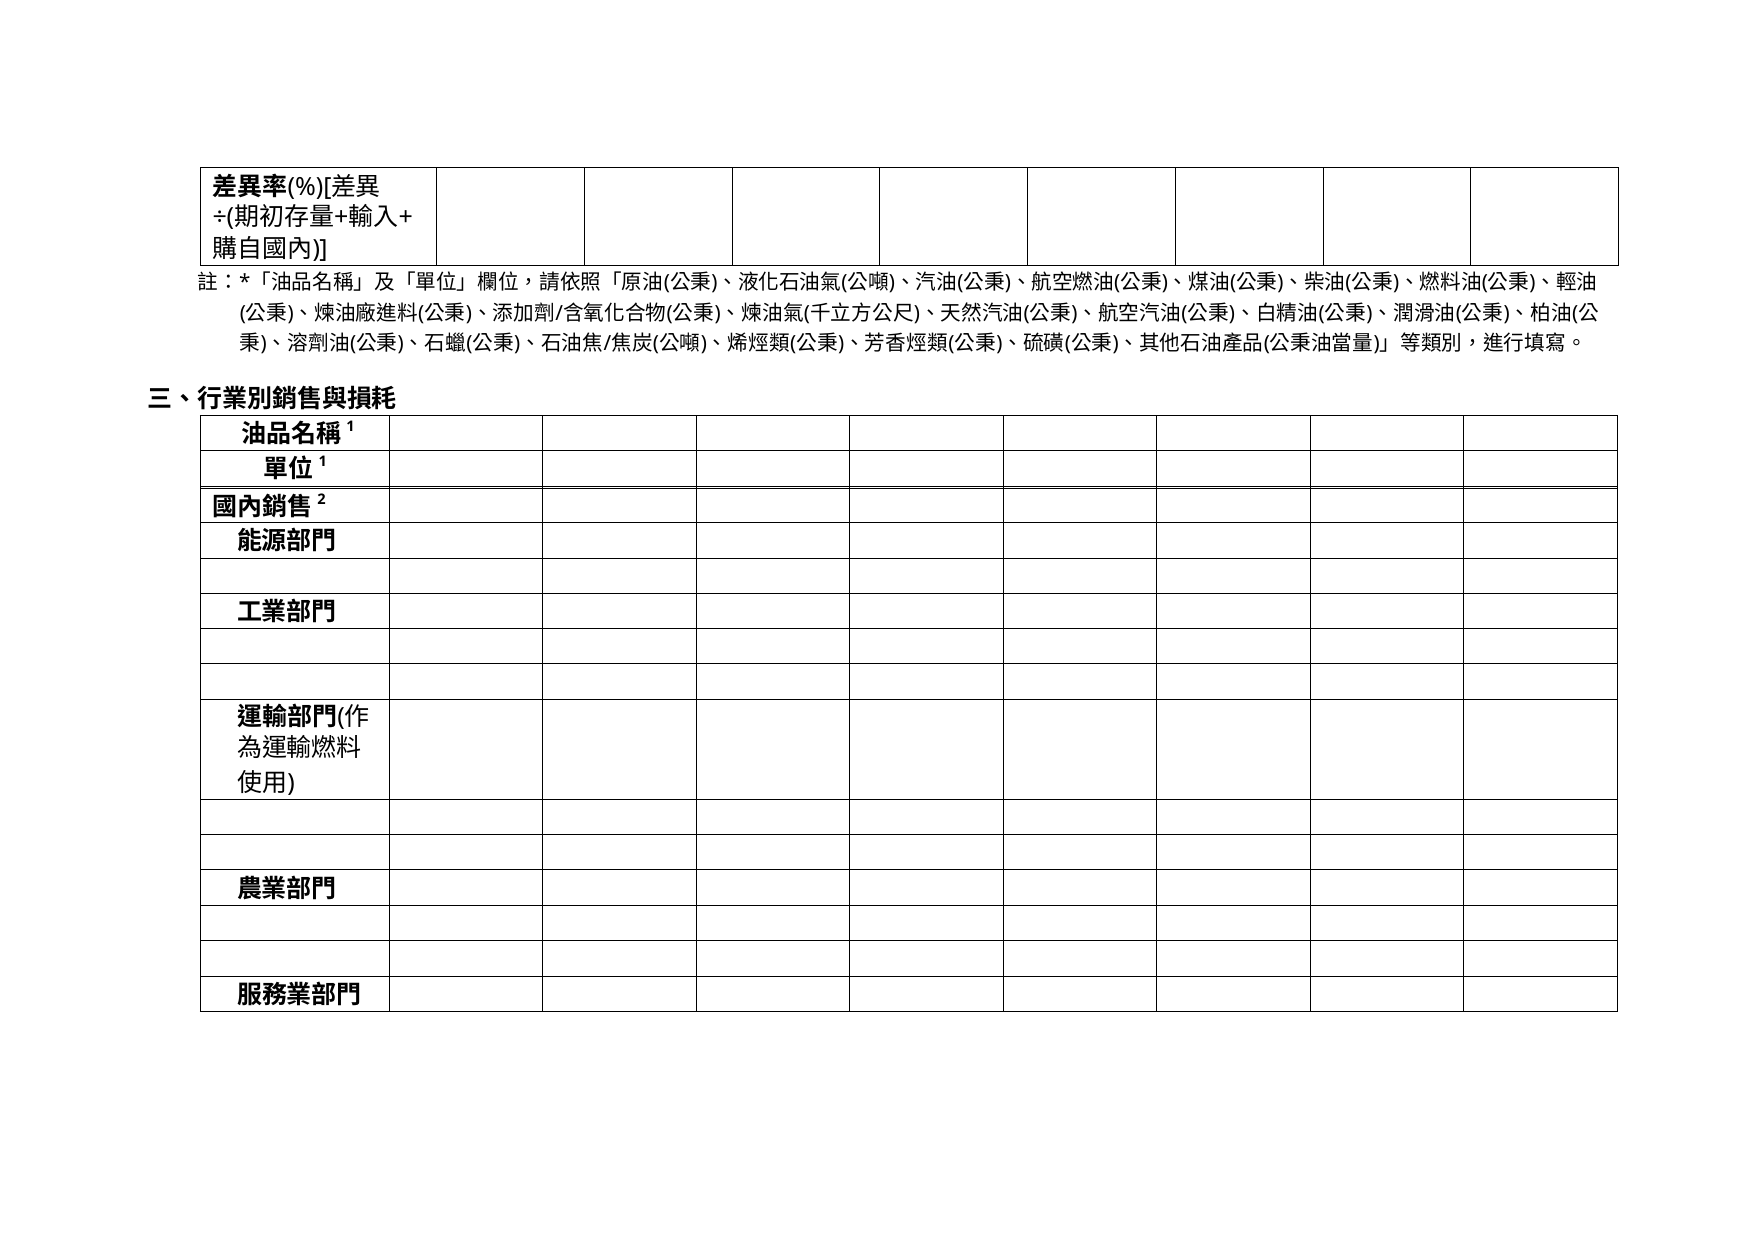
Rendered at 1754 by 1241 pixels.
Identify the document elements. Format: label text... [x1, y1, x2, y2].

table_cell [1464, 559, 1617, 593]
table_cell [697, 523, 849, 557]
table_cell [697, 835, 849, 869]
table_cell [543, 977, 696, 1011]
table_cell [1464, 489, 1617, 522]
table_cell [543, 594, 696, 628]
table_cell [543, 700, 696, 799]
table_header [1004, 416, 1156, 450]
table_cell [697, 489, 849, 522]
table_header [1028, 168, 1175, 264]
table_cell 服務業部門 [201, 977, 389, 1011]
table_cell [1157, 489, 1310, 522]
table_cell [390, 835, 542, 869]
table_header [850, 416, 1003, 450]
table_header [1324, 168, 1470, 264]
table_cell [543, 664, 696, 699]
table_cell [697, 906, 849, 940]
table_header [1176, 168, 1323, 264]
table_cell [1157, 870, 1310, 905]
table_header [1471, 168, 1618, 264]
table_cell [850, 700, 1003, 799]
table_cell [1004, 700, 1156, 799]
table_cell [850, 870, 1003, 905]
table_cell 農業部門 [201, 870, 389, 905]
table_cell [1157, 523, 1310, 557]
table_cell [1004, 664, 1156, 699]
table_cell 國內銷售2 [201, 489, 389, 522]
table_cell [850, 523, 1003, 557]
table_cell [1157, 941, 1310, 976]
table_cell [697, 870, 849, 905]
table_cell [543, 906, 696, 940]
table_cell [543, 800, 696, 834]
table_cell [1004, 870, 1156, 905]
table_header [880, 168, 1027, 264]
table_cell [1157, 700, 1310, 799]
table_cell [390, 559, 542, 593]
table_cell [390, 629, 542, 663]
table_cell [850, 451, 1003, 486]
table_cell [1311, 559, 1463, 593]
table_header [543, 416, 696, 450]
table_cell [1157, 906, 1310, 940]
table_cell [201, 906, 389, 940]
table_cell [1157, 559, 1310, 593]
table_cell [1464, 800, 1617, 834]
table_cell [1311, 489, 1463, 522]
table_cell [850, 489, 1003, 522]
table_cell [390, 664, 542, 699]
table_cell [1157, 664, 1310, 699]
table_header 差異率(%)[差異 ÷(期初存量+輸入+ 購自國內)] [201, 168, 436, 264]
table_cell [1157, 977, 1310, 1011]
table_cell [390, 451, 542, 486]
table_cell [1464, 870, 1617, 905]
table_cell [201, 629, 389, 663]
table_cell [1004, 835, 1156, 869]
table_cell [390, 594, 542, 628]
table_header [390, 416, 542, 450]
table_cell [1004, 489, 1156, 522]
table_cell [201, 800, 389, 834]
table_cell [1311, 594, 1463, 628]
table_cell [1004, 559, 1156, 593]
table_cell [390, 941, 542, 976]
table_cell [1311, 629, 1463, 663]
table_cell [390, 800, 542, 834]
table_cell [390, 870, 542, 905]
table_cell [850, 835, 1003, 869]
table_cell 單位1 [201, 451, 389, 486]
table_cell [1157, 800, 1310, 834]
table_cell [1004, 941, 1156, 976]
table_cell [850, 977, 1003, 1011]
table_cell [1311, 906, 1463, 940]
table_cell [1464, 523, 1617, 557]
table_cell [1004, 906, 1156, 940]
table_cell [697, 977, 849, 1011]
table_cell [1004, 977, 1156, 1011]
table_cell [543, 870, 696, 905]
table_header [1157, 416, 1310, 450]
table_cell [1157, 835, 1310, 869]
table_cell [543, 835, 696, 869]
table_cell [1004, 800, 1156, 834]
table_cell [1157, 451, 1310, 486]
table_cell [201, 941, 389, 976]
table_cell [1311, 664, 1463, 699]
table_header [733, 168, 879, 264]
table_cell [697, 941, 849, 976]
table_cell [1464, 629, 1617, 663]
table_cell [1464, 664, 1617, 699]
table_cell [1004, 523, 1156, 557]
table_cell [697, 451, 849, 486]
table_header [1464, 416, 1617, 450]
table_cell [543, 559, 696, 593]
table_cell [1311, 451, 1463, 486]
table_cell [390, 906, 542, 940]
table_header [1311, 416, 1463, 450]
table_cell [697, 700, 849, 799]
table_cell [850, 629, 1003, 663]
table_cell [1464, 700, 1617, 799]
table_cell [1157, 629, 1310, 663]
table_cell [1311, 700, 1463, 799]
text 註：*「油品名稱」及「單位」欄位，請依照「原油(公秉)、液化石油氣(公噸)、汽油(公秉)、航空燃油(公秉)、煤油(公秉)、柴油(公秉)、燃料油(公秉)、輕油(公秉)、煉油廠進料(公秉)、添加劑/含氧化合物(公秉)、煉油氣(千立方公尺)、天然汽油(公秉)、航空汽油(公秉)、白精油(公秉)、潤滑油(公秉)、柏油(公秉)、溶劑油(公秉)、石蠟(公秉)、石油焦/焦炭(公噸)、烯烴類(公秉)、芳香烴類(公秉)、硫磺(公秉)、其他石油產品(公秉油當量)」等類別，進行填寫。 [198, 266, 1599, 357]
table_cell [1464, 835, 1617, 869]
table_cell [201, 664, 389, 699]
table_cell [390, 977, 542, 1011]
table_header [437, 168, 584, 264]
table_cell [1004, 594, 1156, 628]
table_cell [850, 941, 1003, 976]
table_cell [390, 700, 542, 799]
table_cell [1157, 594, 1310, 628]
table_cell [1464, 594, 1617, 628]
table_cell [697, 559, 849, 593]
table_header [585, 168, 732, 264]
table_cell [697, 594, 849, 628]
table_cell [850, 906, 1003, 940]
table_cell [697, 664, 849, 699]
table_cell [390, 523, 542, 557]
table_cell [850, 559, 1003, 593]
table_cell [850, 664, 1003, 699]
table_cell [1311, 870, 1463, 905]
table_cell [390, 489, 542, 522]
table_cell [697, 629, 849, 663]
text 三、行業別銷售與損耗 [148, 378, 1621, 415]
table_cell [1311, 523, 1463, 557]
table_header 油品名稱1 [201, 416, 389, 450]
table_cell 能源部門 [201, 523, 389, 557]
table_cell [1464, 941, 1617, 976]
table_cell [543, 941, 696, 976]
table_cell [1311, 800, 1463, 834]
table_cell [201, 835, 389, 869]
table_cell [543, 629, 696, 663]
table_cell [850, 800, 1003, 834]
table_cell 運輸部門(作 為運輸燃料 使用) [201, 700, 389, 799]
table_cell [1464, 451, 1617, 486]
table_cell [1311, 977, 1463, 1011]
table_cell [1311, 835, 1463, 869]
table_cell [1004, 451, 1156, 486]
table_cell [543, 523, 696, 557]
table_cell [1311, 941, 1463, 976]
table_cell [201, 559, 389, 593]
table_cell [1004, 629, 1156, 663]
table_cell [543, 489, 696, 522]
table_cell [850, 594, 1003, 628]
table_cell [1464, 977, 1617, 1011]
table_cell [1464, 906, 1617, 940]
table_cell 工業部門 [201, 594, 389, 628]
table_header [697, 416, 849, 450]
table_cell [543, 451, 696, 486]
table_cell [697, 800, 849, 834]
